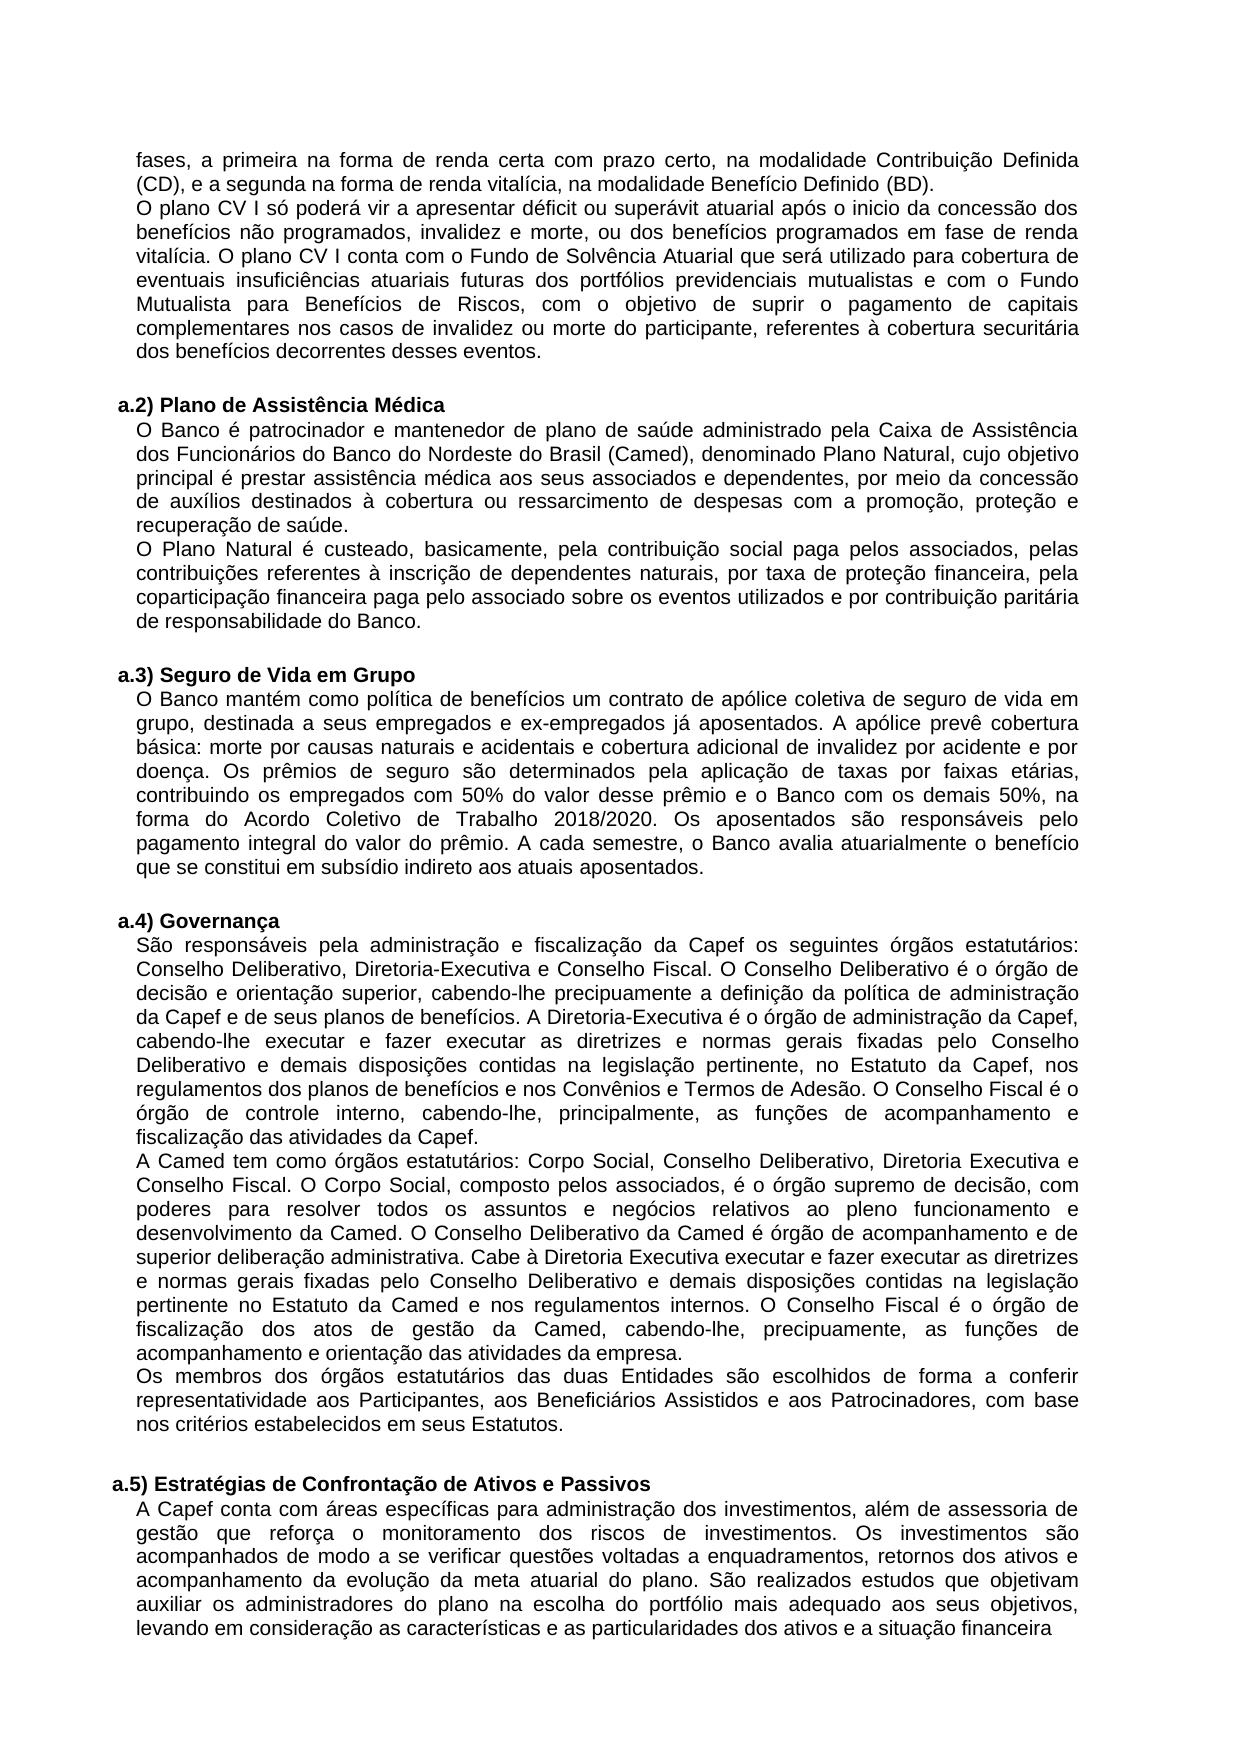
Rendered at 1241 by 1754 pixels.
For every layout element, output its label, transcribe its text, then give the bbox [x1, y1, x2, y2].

text O plano CV I só poderá vir a apresentar déficit ou superávit atuarial após o inicio da concessão dos benefícios não programados, invalidez e morte, ou dos benefícios programados em fase de renda vitalícia. O plano CV I conta com o Fundo de Solvência Atuarial que será utilizado para cobertura de eventuais insuficiências atuariais futuras dos portfólios previdenciais mutualistas e com o Fundo Mutualista para Benefícios de Riscos, com o objetivo de suprir o pagamento de capitais complementares nos casos de invalidez ou morte do participante, referentes à cobertura securitária dos benefícios decorrentes desses eventos. [136, 196, 1080, 363]
subtitle Estratégias de Confrontação de Ativos e Passivos [112, 1472, 1226, 1496]
subtitle Governança [118, 909, 1226, 933]
text O Banco mantém como política de benefícios um contrato de apólice coletiva de seguro de vida em grupo, destinada a seus empregados e ex-empregados já aposentados. A apólice prevê cobertura básica: morte por causas naturais e acidentais e cobertura adicional de invalidez por acidente e por doença. Os prêmios de seguro são determinados pela aplicação de taxas por faixas etárias, contribuindo os empregados com 50% do valor desse prêmio e o Banco com os demais 50%, na forma do Acordo Coletivo de Trabalho 2018/2020. Os aposentados são responsáveis pelo pagamento integral do valor do prêmio. A cada semestre, o Banco avalia atuarialmente o benefício que se constitui em subsídio indireto aos atuais aposentados. [136, 687, 1080, 879]
subtitle Seguro de Vida em Grupo [118, 663, 1226, 687]
text O Banco é patrocinador e mantenedor de plano de saúde administrado pela Caixa de Assistência dos Funcionários do Banco do Nordeste do Brasil (Camed), denominado Plano Natural, cujo objetivo principal é prestar assistência médica aos seus associados e dependentes, por meio da concessão de auxílios destinados à cobertura ou ressarcimento de despesas com a promoção, proteção e recuperação de saúde. [136, 417, 1080, 537]
text O Plano Natural é custeado, basicamente, pela contribuição social paga pelos associados, pelas contribuições referentes à inscrição de dependentes naturais, por taxa de proteção financeira, pela coparticipação financeira paga pelo associado sobre os eventos utilizados e por contribuição paritária de responsabilidade do Banco. [136, 537, 1080, 633]
text Os membros dos órgãos estatutários das duas Entidades são escolhidos de forma a conferir representatividade aos Participantes, aos Beneficiários Assistidos e aos Patrocinadores, com base nos critérios estabelecidos em seus Estatutos. [136, 1364, 1080, 1436]
text A Capef conta com áreas específicas para administração dos investimentos, além de assessoria de gestão que reforça o monitoramento dos riscos de investimentos. Os investimentos são acompanhados de modo a se verificar questões voltadas a enquadramentos, retornos dos ativos e acompanhamento da evolução da meta atuarial do plano. São realizados estudos que objetivam auxiliar os administradores do plano na escolha do portfólio mais adequado aos seus objetivos, levando em consideração as características e as particularidades dos ativos e a situação financeira [136, 1496, 1080, 1640]
text fases, a primeira na forma de renda certa com prazo certo, na modalidade Contribuição Definida (CD), e a segunda na forma de renda vitalícia, na modalidade Benefício Definido (BD). [136, 148, 1080, 196]
subtitle Plano de Assistência Médica [118, 393, 1226, 417]
text A Camed tem como órgãos estatutários: Corpo Social, Conselho Deliberativo, Diretoria Executiva e Conselho Fiscal. O Corpo Social, composto pelos associados, é o órgão supremo de decisão, com poderes para resolver todos os assuntos e negócios relativos ao pleno funcionamento e desenvolvimento da Camed. O Conselho Deliberativo da Camed é órgão de acompanhamento e de superior deliberação administrativa. Cabe à Diretoria Executiva executar e fazer executar as diretrizes e normas gerais fixadas pelo Conselho Deliberativo e demais disposições contidas na legislação pertinente no Estatuto da Camed e nos regulamentos internos. O Conselho Fiscal é o órgão de fiscalização dos atos de gestão da Camed, cabendo-lhe, precipuamente, as funções de acompanhamento e orientação das atividades da empresa. [136, 1149, 1080, 1364]
text São responsáveis pela administração e fiscalização da Capef os seguintes órgãos estatutários: Conselho Deliberativo, Diretoria-Executiva e Conselho Fiscal. O Conselho Deliberativo é o órgão de decisão e orientação superior, cabendo-lhe precipuamente a definição da política de administração da Capef e de seus planos de benefícios. A Diretoria-Executiva é o órgão de administração da Capef, cabendo-lhe executar e fazer executar as diretrizes e normas gerais fixadas pelo Conselho Deliberativo e demais disposições contidas na legislação pertinente, no Estatuto da Capef, nos regulamentos dos planos de benefícios e nos Convênios e Termos de Adesão. O Conselho Fiscal é o órgão de controle interno, cabendo-lhe, principalmente, as funções de acompanhamento e fiscalização das atividades da Capef. [136, 933, 1080, 1148]
